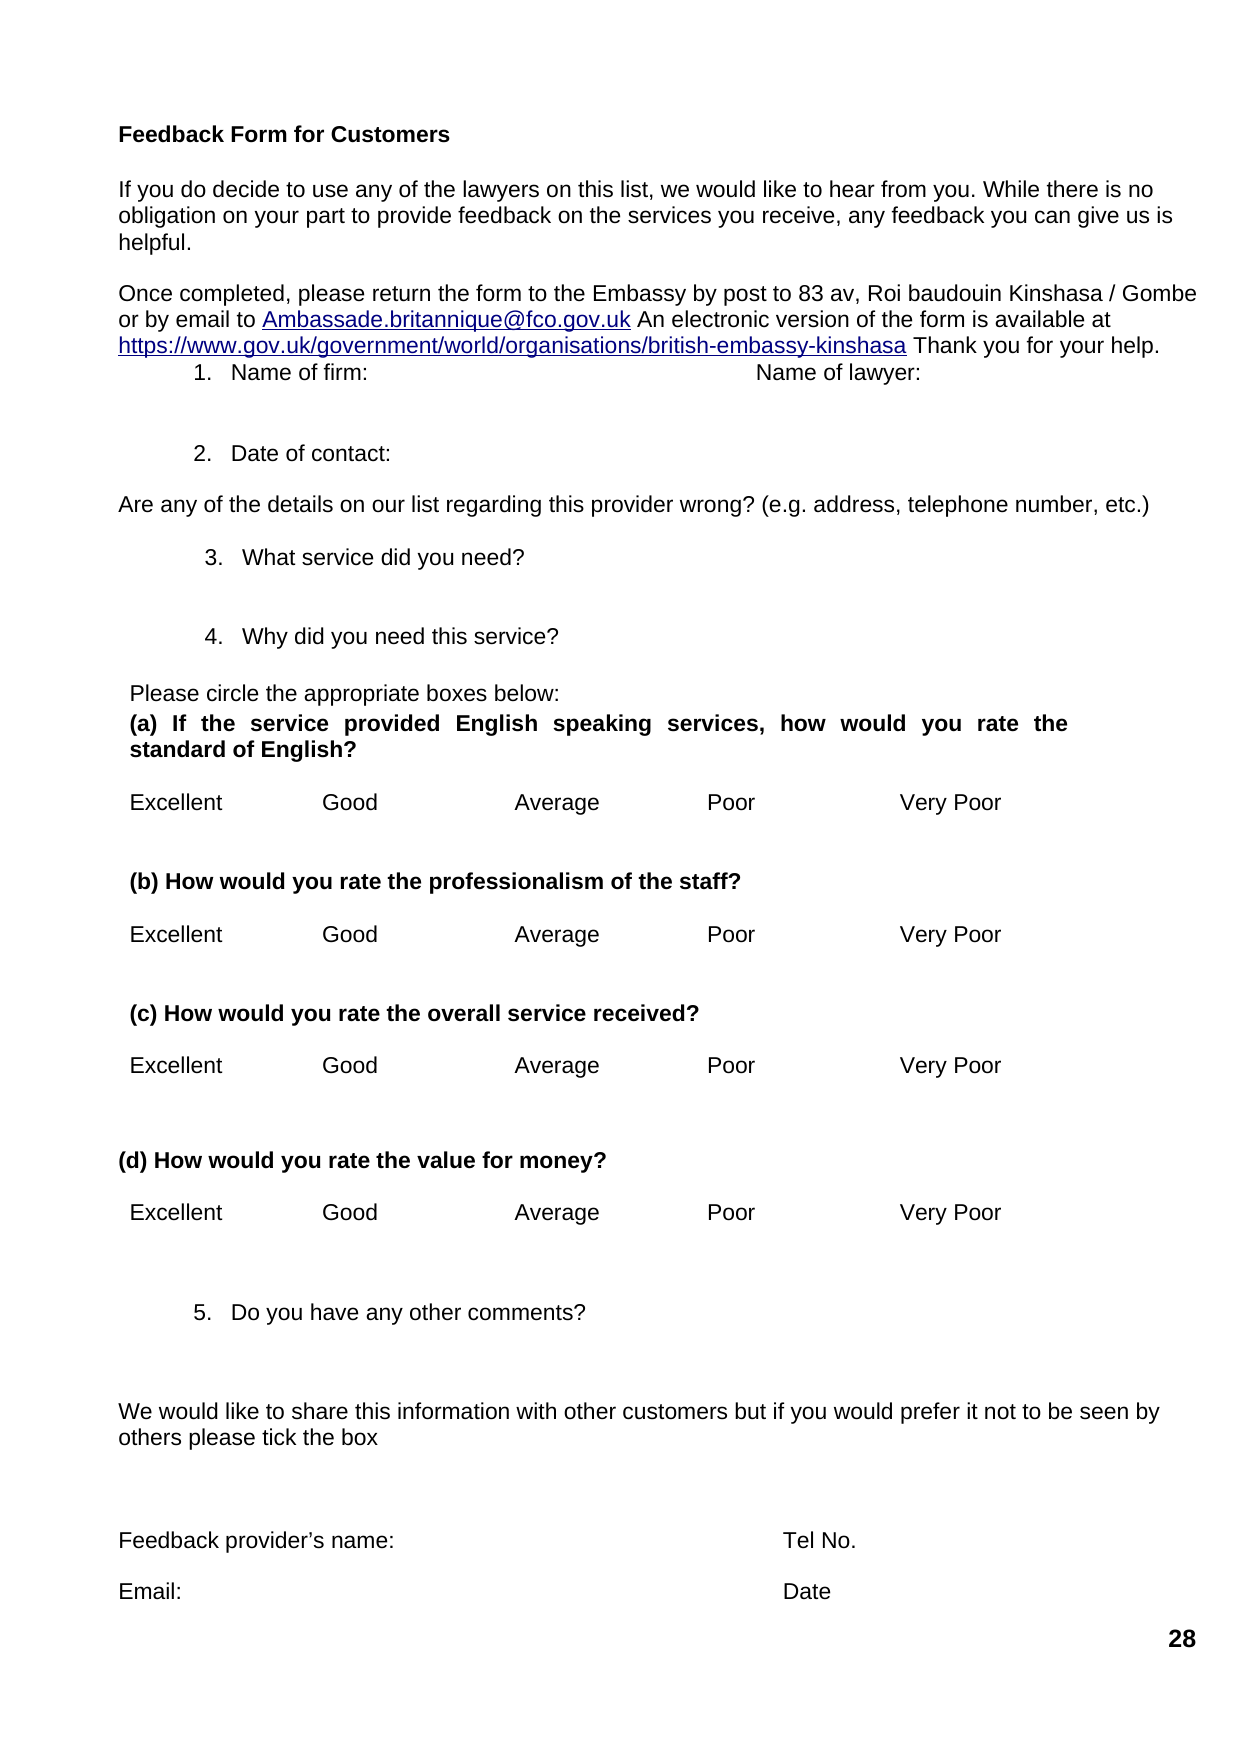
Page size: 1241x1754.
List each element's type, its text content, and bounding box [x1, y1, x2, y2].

table_header Poor [696, 1173, 888, 1226]
table_cell Poor [696, 1026, 888, 1079]
text Feedback provider’s name: Tel No. [118, 1527, 1211, 1553]
table_cell [696, 947, 888, 973]
list Name of firm: Name of lawyer: [193, 359, 1211, 385]
table_header Excellent [118, 1173, 311, 1226]
table_cell [696, 815, 888, 841]
table_cell (b) How would you rate the professionalism of the staff? [118, 841, 1081, 894]
list Do you have any other comments? [193, 1299, 1211, 1326]
table_header Good [311, 1173, 503, 1226]
table_cell Poor [696, 894, 888, 947]
table_cell Very Poor [888, 894, 1081, 947]
table_cell [311, 1226, 503, 1252]
table_cell [888, 947, 1081, 973]
list (d) How would you rate the value for money? [118, 1147, 1211, 1173]
table_cell [503, 1226, 696, 1252]
text If you do decide to use any of the lawyers on this list, we would like to hear from you. While there is no obligation on your part to provide feedback on the services you receive, any feedback you can give us is helpful. [118, 176, 1211, 255]
table_cell [696, 1252, 888, 1278]
table_cell Average [503, 789, 696, 815]
table_cell Good [311, 789, 503, 815]
table_cell Average [503, 1026, 696, 1079]
table_cell Excellent [118, 1026, 311, 1079]
table_cell Very Poor [888, 789, 1081, 815]
table_cell Very Poor [888, 1026, 1081, 1079]
table_cell [503, 1252, 696, 1278]
table_cell [311, 947, 503, 973]
table_cell (c) How would you rate the overall service received? [118, 973, 1081, 1026]
table_cell [118, 1226, 311, 1252]
table_cell [696, 1226, 888, 1252]
table_cell [311, 1252, 503, 1278]
table_header Very Poor [888, 1173, 1081, 1226]
table_cell [118, 947, 311, 973]
table_cell Good [311, 1026, 503, 1079]
table_cell Poor [696, 789, 888, 815]
text Email: Date [118, 1578, 1211, 1604]
table_cell Excellent [118, 789, 311, 815]
table_cell [118, 815, 696, 841]
table_cell Good [311, 894, 503, 947]
table_cell [888, 1252, 1081, 1278]
table_cell (a) If the service provided English speaking services, how would you rate the standard of English? [118, 710, 1081, 789]
text Are any of the details on our list regarding this provider wrong? (e.g. address, telephone number, etc.) [118, 491, 1211, 517]
table_cell Excellent [118, 894, 311, 947]
table_cell Average [503, 894, 696, 947]
table_header Average [503, 1173, 696, 1226]
table_cell [888, 1226, 1081, 1252]
table_cell [118, 1252, 311, 1278]
table_cell [503, 947, 696, 973]
list Date of contact: [193, 440, 1211, 466]
table_cell [888, 815, 1081, 841]
text Feedback Form for Customers [118, 121, 1211, 147]
table_header What service did you need? Why did you need this service? Please circle the appropriate boxes below: [118, 518, 1081, 710]
text We would like to share this information with other customers but if you would prefer it not to be seen by others please tick the box [118, 1398, 1211, 1451]
text Once completed, please return the form to the Embassy by post to 83 av, Roi baudouin Kinshasa / Gombe or by email to Ambassade.britannique@fco.gov.uk An electronic version of the form is available at https://www.gov.uk/government/world/organisations/british-embassy-kinshasa Thank you for your help. [118, 280, 1211, 359]
